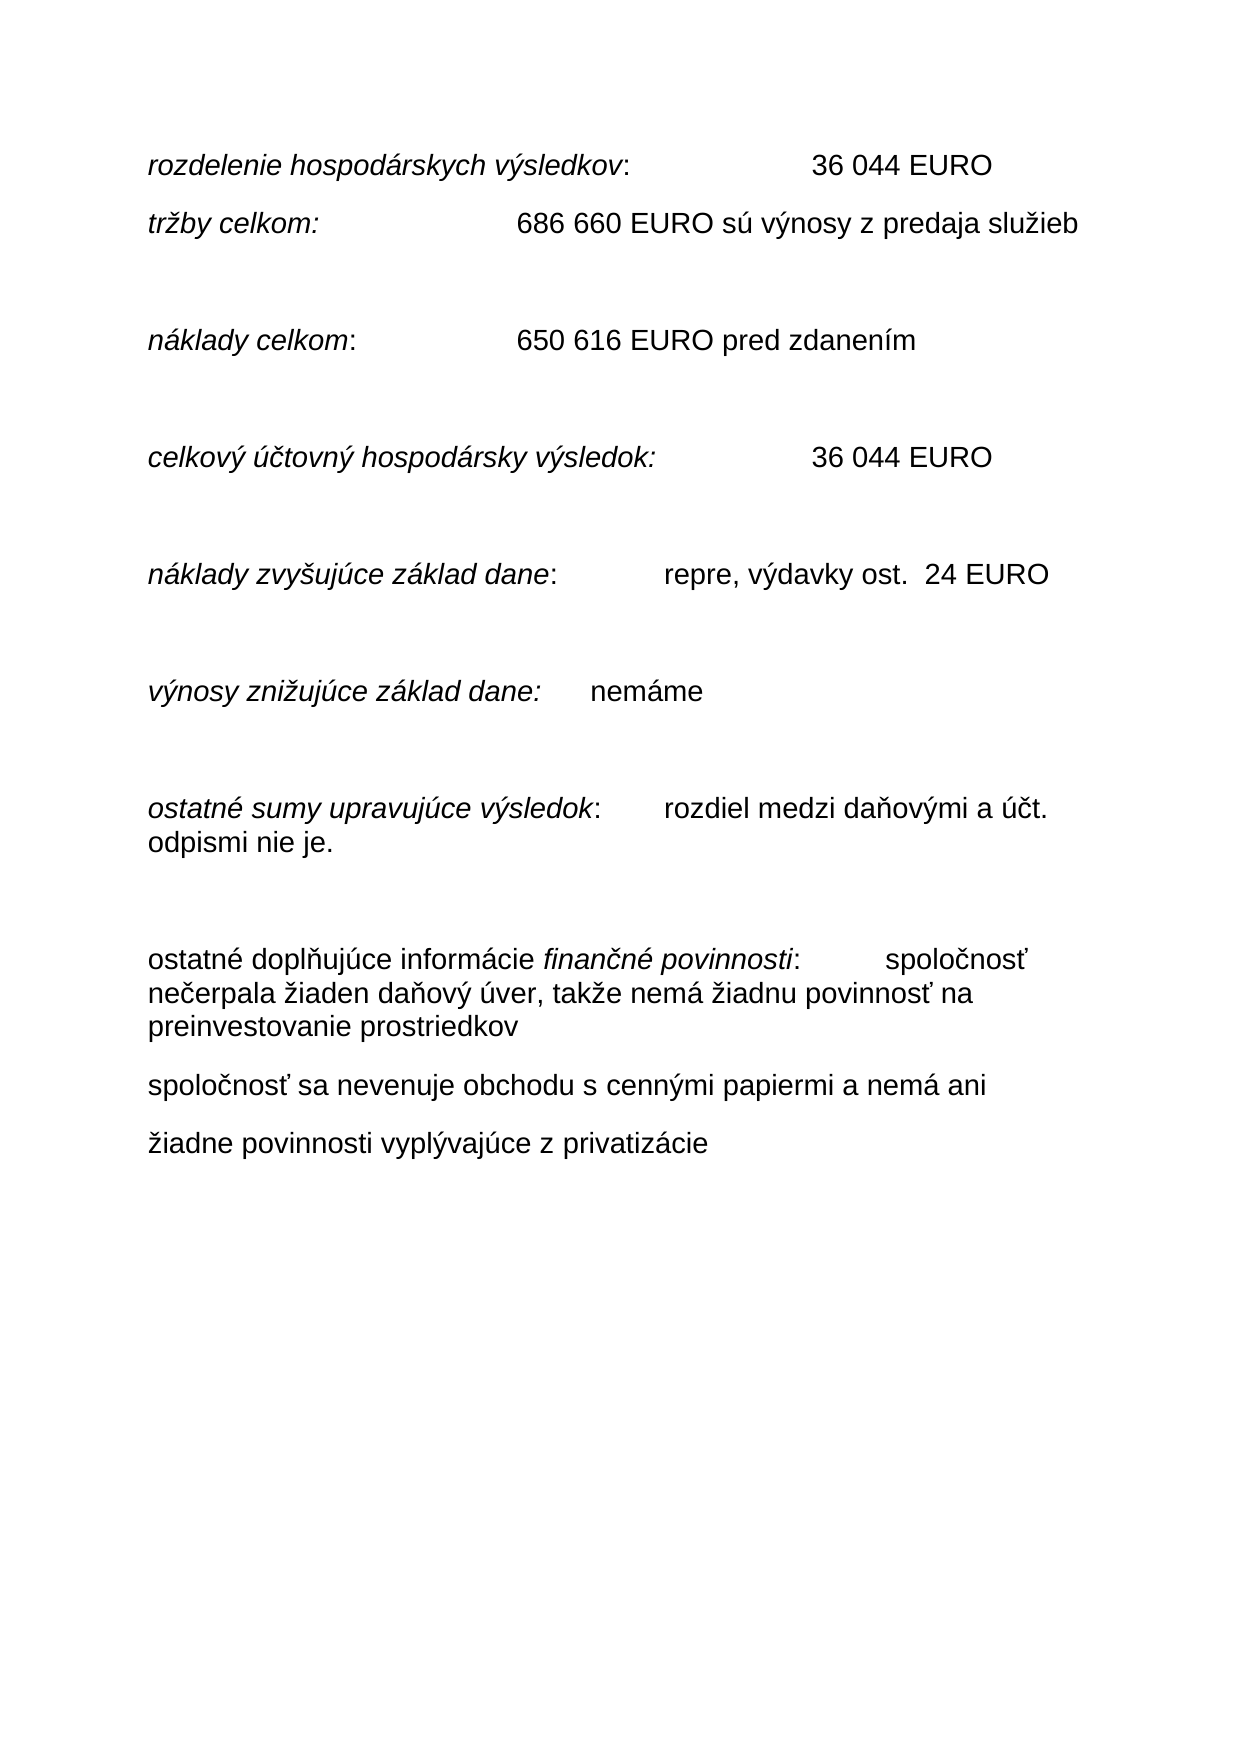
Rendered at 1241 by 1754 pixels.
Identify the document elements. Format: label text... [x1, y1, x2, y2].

title žiadne povinnosti vyplývajúce z privatizácie [148, 1126, 1092, 1160]
title spoločnosť sa nevenuje obchodu s cennými papiermi a nemá ani [148, 1068, 1092, 1101]
title výnosy znižujúce základ dane: nemáme [148, 674, 1092, 708]
title celkový účtovný hospodársky výsledok: 36 044 EURO [148, 440, 1092, 474]
title tržby celkom: 686 660 EURO sú výnosy z predaja služieb [148, 206, 1092, 240]
title rozdelenie hospodárskych výsledkov: 36 044 EURO [148, 148, 1092, 181]
title náklady zvyšujúce základ dane: repre, výdavky ost. 24 EURO [148, 557, 1092, 591]
title ostatné doplňujúce informácie finančné povinnosti: spoločnosť nečerpala žiaden daňový úver, takže nemá žiadnu povinnosť na preinvestovanie prostriedkov [148, 942, 1092, 1043]
title náklady celkom: 650 616 EURO pred zdanením [148, 323, 1092, 357]
title ostatné sumy upravujúce výsledok: rozdiel medzi daňovými a účt. odpismi nie je. [148, 792, 1092, 859]
